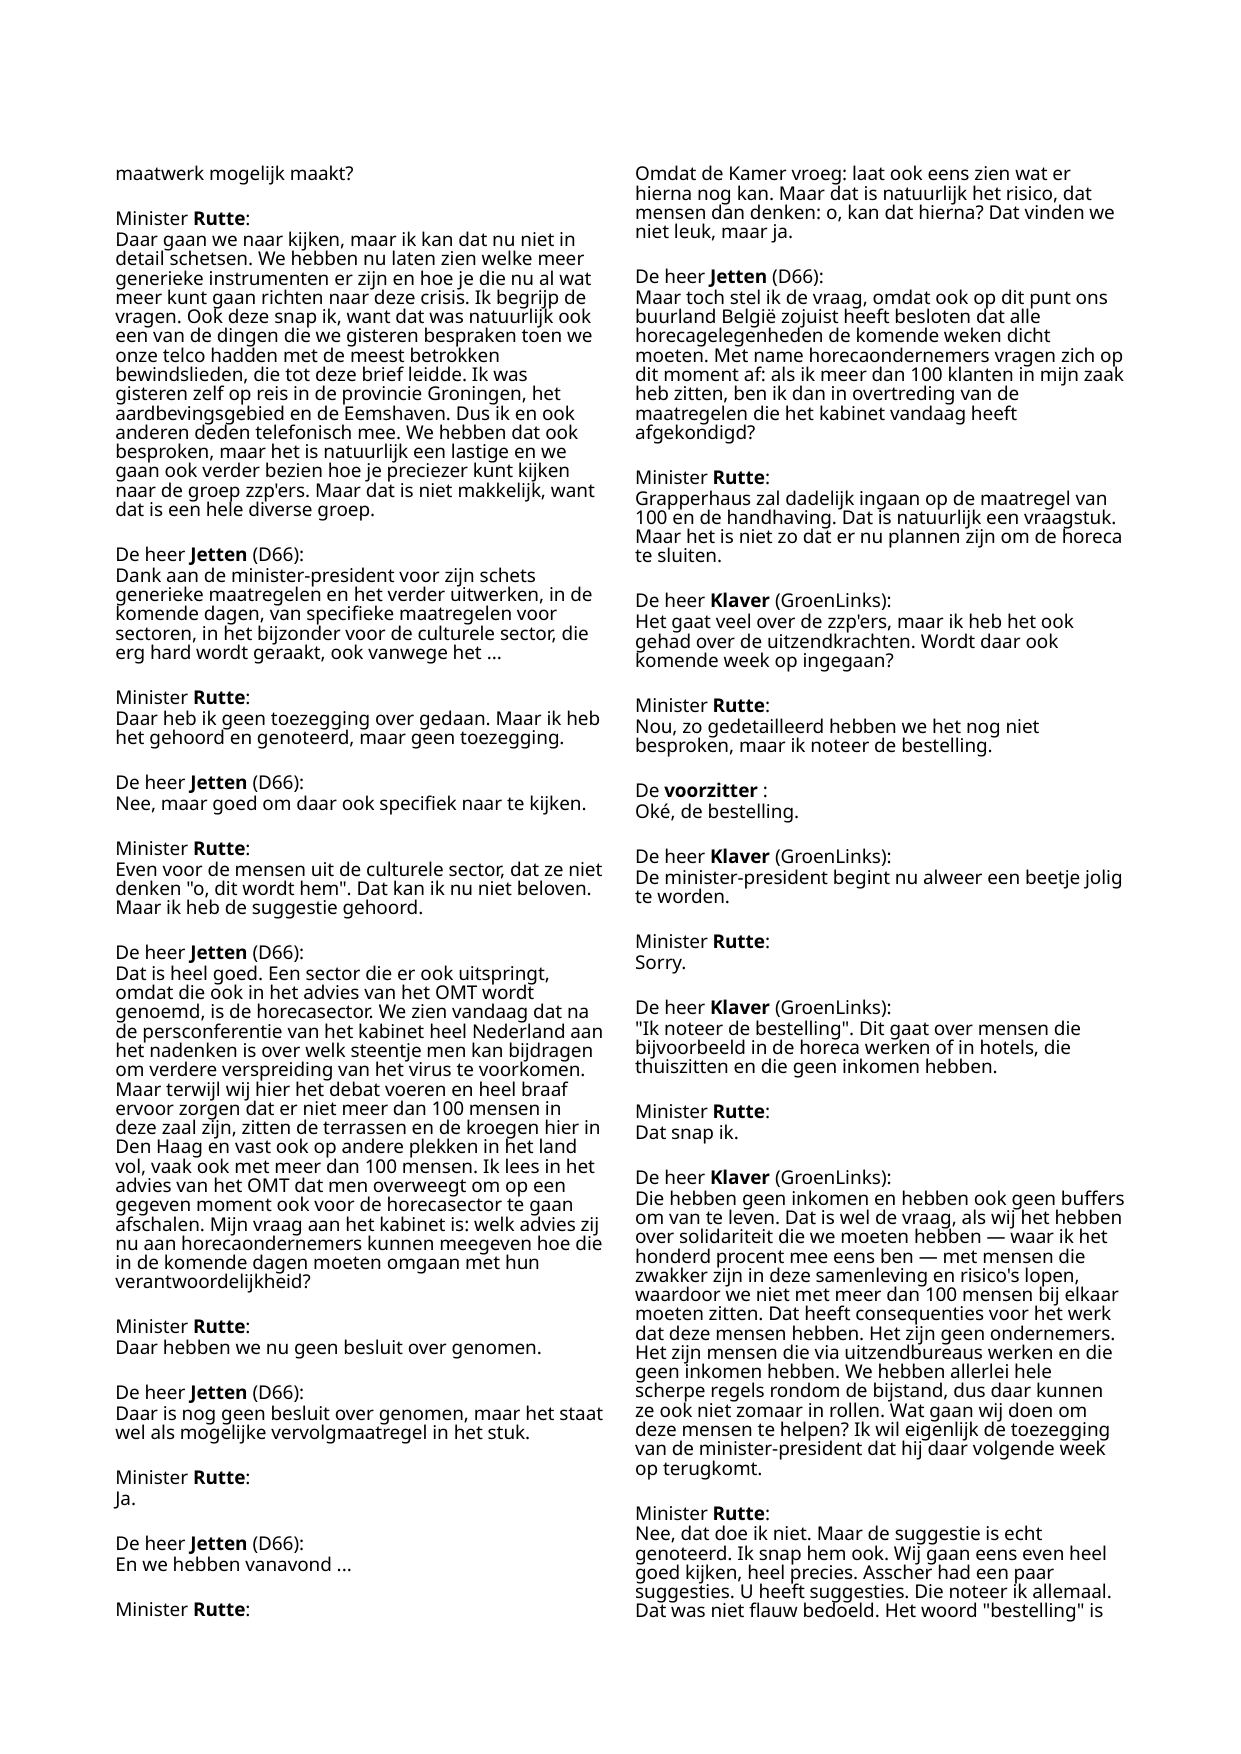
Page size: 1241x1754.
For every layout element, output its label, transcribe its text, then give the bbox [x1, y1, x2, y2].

text De heer Klaver (GroenLinks): [635, 843, 1125, 869]
text Dank aan de minister-president voor zijn schets generieke maatregelen en het verder uitwerken, in de komende dagen, van specifieke maatregelen voor sectoren, in het bijzonder voor de culturele sector, die erg hard wordt geraakt, ook vanwege het ... [115, 567, 605, 663]
text Dat is heel goed. Een sector die er ook uitspringt, omdat die ook in het advies van het OMT wordt genoemd, is de horecasector. We zien vandaag dat na de persconferentie van het kabinet heel Nederland aan het nadenken is over welk steentje men kan bijdragen om verdere verspreiding van het virus te voorkomen. Maar terwijl wij hier het debat voeren en heel braaf ervoor zorgen dat er niet meer dan 100 mensen in deze zaal zijn, zitten de terrassen en de kroegen hier in Den Haag en vast ook op andere plekken in het land vol, vaak ook met meer dan 100 mensen. Ik lees in het advies van het OMT dat men overweegt om op een gegeven moment ook voor de horecasector te gaan afschalen. Mijn vraag aan het kabinet is: welk advies zij nu aan horecaondernemers kunnen meegeven hoe die in de komende dagen moeten omgaan met hun verantwoordelijkheid? [115, 965, 605, 1293]
text "Ik noteer de bestelling". Dit gaat over mensen die bijvoorbeeld in de horeca werken of in hotels, die thuiszitten en die geen inkomen hebben. [635, 1019, 1125, 1077]
text Even voor de mensen uit de culturele sector, dat ze niet denken "o, dit wordt hem". Dat kan ik nu niet beloven. Maar ik heb de suggestie gehoord. [115, 861, 605, 918]
text Minister Rutte: [115, 835, 605, 861]
text Minister Rutte: [635, 692, 1125, 718]
text De heer Jetten (D66): [115, 769, 605, 795]
text Sorry. [635, 954, 1125, 973]
text Minister Rutte: [635, 928, 1125, 954]
text Maar toch stel ik de vraag, omdat ook op dit punt ons buurland België zojuist heeft besloten dat alle horecagelegenheden de komende weken dicht moeten. Met name horecaondernemers vragen zich op dit moment af: als ik meer dan 100 klanten in mijn zaak heb zitten, ben ik dan in overtreding van de maatregelen die het kabinet vandaag heeft afgekondigd? [635, 289, 1125, 443]
text De heer Jetten (D66): [115, 1530, 605, 1556]
text Dat snap ik. [635, 1124, 1125, 1143]
text Ja. [115, 1490, 605, 1509]
text Daar hebben we nu geen besluit over genomen. [115, 1339, 605, 1358]
text Het gaat veel over de zzp'ers, maar ik heb het ook gehad over de uitzendkrachten. Wordt daar ook komende week op ingegaan? [635, 613, 1125, 671]
text Minister Rutte: [635, 1500, 1125, 1525]
text Nou, zo gedetailleerd hebben we het nog niet besproken, maar ik noteer de bestelling. [635, 718, 1125, 756]
text De heer Jetten (D66): [635, 263, 1125, 289]
text De heer Jetten (D66): [115, 541, 605, 567]
text Nee, maar goed om daar ook specifiek naar te kijken. [115, 795, 605, 814]
text maatwerk mogelijk maakt? [115, 165, 605, 184]
text De heer Klaver (GroenLinks): [635, 1164, 1125, 1190]
text En we hebben vanavond ... [115, 1556, 605, 1575]
text Nee, dat doe ik niet. Maar de suggestie is echt genoteerd. Ik snap hem ook. Wij gaan eens even heel goed kijken, heel precies. Asscher had een paar suggesties. U heeft suggesties. Die noteer ik allemaal. Dat was niet flauw bedoeld. Het woord "bestelling" is [635, 1525, 1125, 1622]
text Die hebben geen inkomen en hebben ook geen buffers om van te leven. Dat is wel de vraag, als wij het hebben over solidariteit die we moeten hebben — waar ik het honderd procent mee eens ben — met mensen die zwakker zijn in deze samenleving en risico's lopen, waardoor we niet met meer dan 100 mensen bij elkaar moeten zitten. Dat heeft consequenties voor het werk dat deze mensen hebben. Het zijn geen ondernemers. Het zijn mensen die via uitzendbureaus werken en die geen inkomen hebben. We hebben allerlei hele scherpe regels rondom de bijstand, dus daar kunnen ze ook niet zomaar in rollen. Wat gaan wij doen om deze mensen te helpen? Ik wil eigenlijk de toezegging van de minister-president dat hij daar volgende week op terugkomt. [635, 1190, 1125, 1479]
text Minister Rutte: [115, 1464, 605, 1490]
text Daar is nog geen besluit over genomen, maar het staat wel als mogelijke vervolgmaatregel in het stuk. [115, 1405, 605, 1443]
text De voorzitter : [635, 777, 1125, 803]
text Daar gaan we naar kijken, maar ik kan dat nu niet in detail schetsen. We hebben nu laten zien welke meer generieke instrumenten er zijn en hoe je die nu al wat meer kunt gaan richten naar deze crisis. Ik begrijp de vragen. Ook deze snap ik, want dat was natuurlijk ook een van de dingen die we gisteren bespraken toen we onze telco hadden met de meest betrokken bewindslieden, die tot deze brief leidde. Ik was gisteren zelf op reis in de provincie Groningen, het aardbevingsgebied en de Eemshaven. Dus ik en ook anderen deden telefonisch mee. We hebben dat ook besproken, maar het is natuurlijk een lastige en we gaan ook verder bezien hoe je preciezer kunt kijken naar de groep zzp'ers. Maar dat is niet makkelijk, want dat is een hele diverse groep. [115, 231, 605, 520]
text Minister Rutte: [635, 1098, 1125, 1124]
text Grapperhaus zal dadelijk ingaan op de maatregel van 100 en de handhaving. Dat is natuurlijk een vraagstuk. Maar het is niet zo dat er nu plannen zijn om de horeca te sluiten. [635, 490, 1125, 567]
text De heer Jetten (D66): [115, 1379, 605, 1405]
text De heer Jetten (D66): [115, 939, 605, 965]
text De heer Klaver (GroenLinks): [635, 588, 1125, 613]
text Minister Rutte: [115, 684, 605, 710]
text De heer Klaver (GroenLinks): [635, 994, 1125, 1019]
text Minister Rutte: [635, 464, 1125, 490]
text Oké, de bestelling. [635, 803, 1125, 822]
text Minister Rutte: [115, 205, 605, 231]
text Daar heb ik geen toezegging over gedaan. Maar ik heb het gehoord en genoteerd, maar geen toezegging. [115, 710, 605, 748]
text Minister Rutte: [115, 1596, 605, 1622]
text De minister-president begint nu alweer een beetje jolig te worden. [635, 869, 1125, 907]
text Omdat de Kamer vroeg: laat ook eens zien wat er hierna nog kan. Maar dat is natuurlijk het risico, dat mensen dan denken: o, kan dat hierna? Dat vinden we niet leuk, maar ja. [635, 165, 1125, 242]
text Minister Rutte: [115, 1313, 605, 1339]
